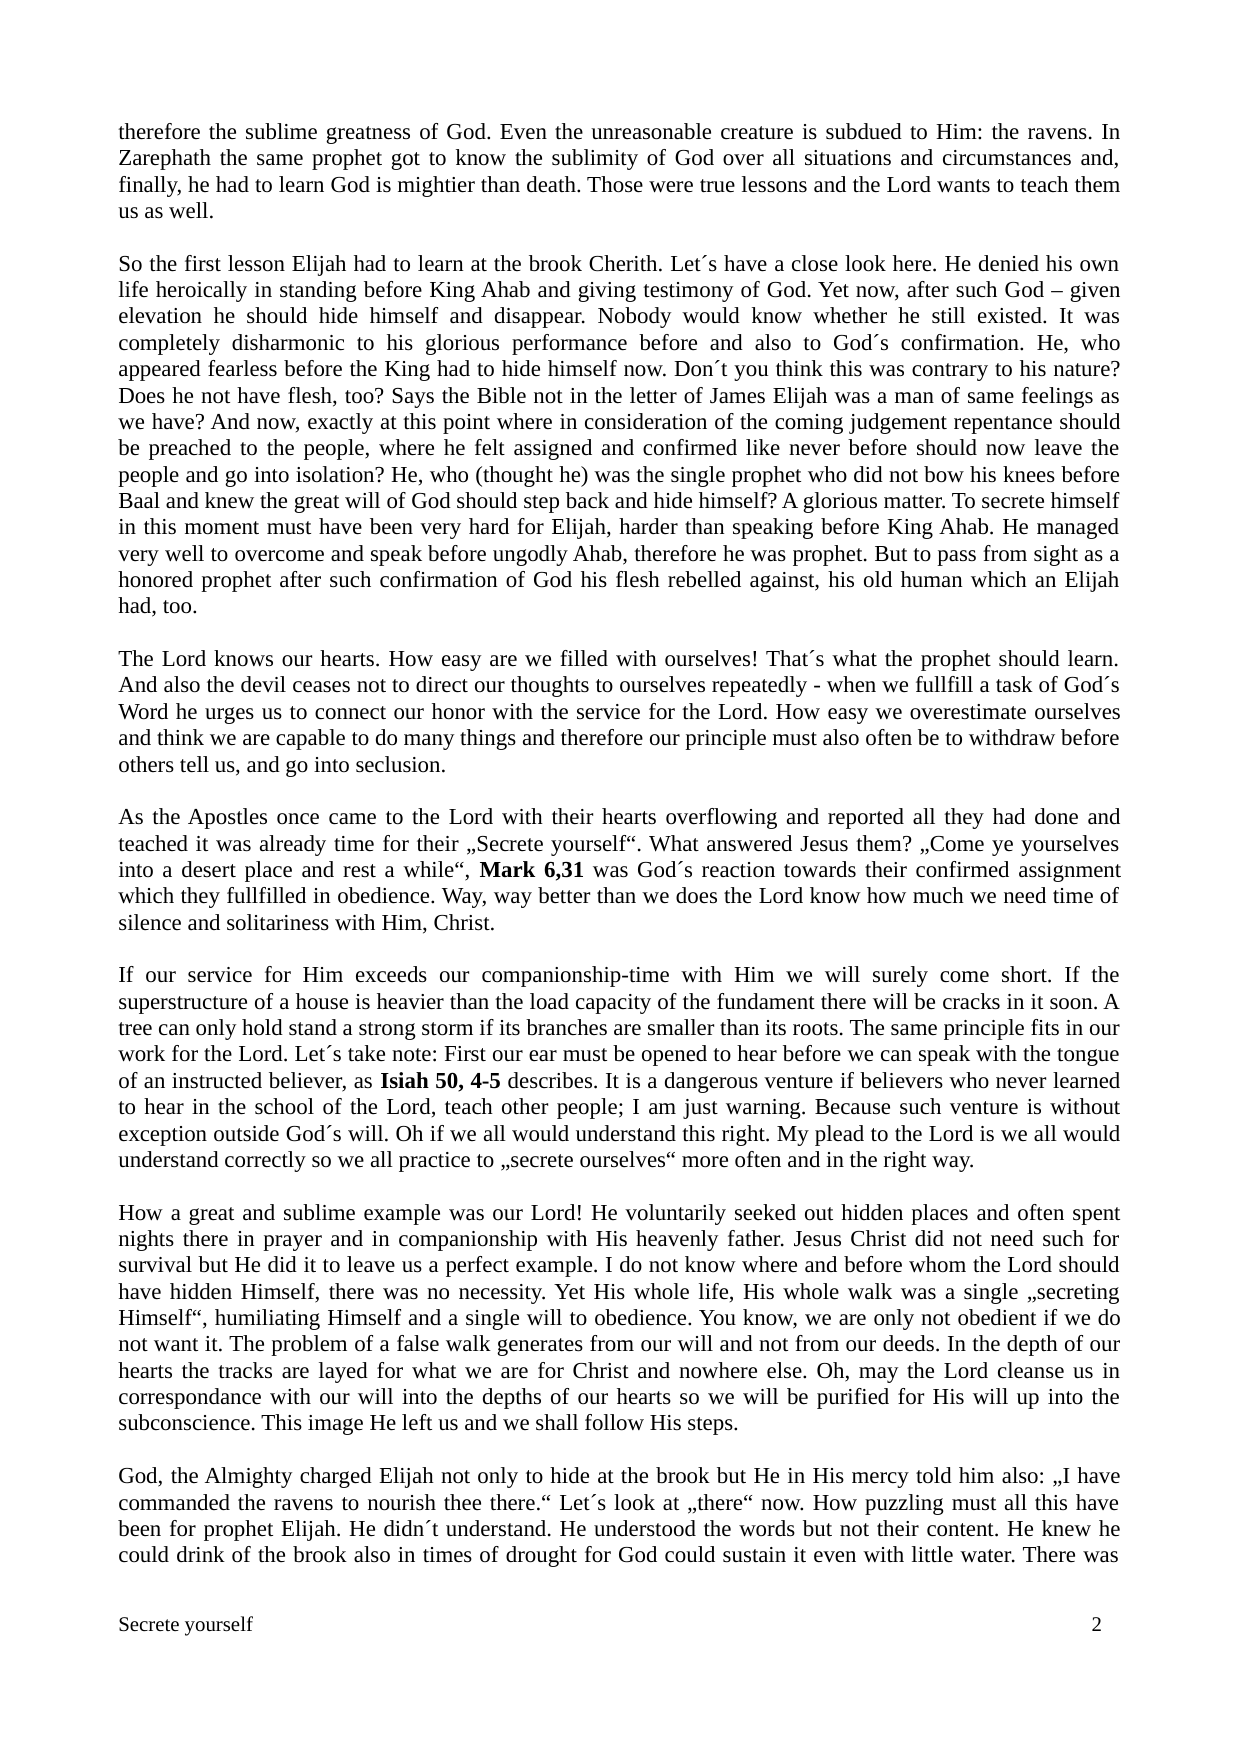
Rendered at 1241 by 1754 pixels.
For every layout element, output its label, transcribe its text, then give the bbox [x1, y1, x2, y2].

text therefore the sublime greatness of God. Even the unreasonable creature is subdued to Him: the ravens. In Zarephath the same prophet got to know the sublimity of God over all situations and circumstances and, finally, he had to learn God is mightier than death. Those were true lessons and the Lord wants to teach them us as well. [118, 118, 1122, 223]
text So the first lesson Elijah had to learn at the brook Cherith. Let´s have a close look here. He denied his own life heroically in standing before King Ahab and giving testimony of God. Yet now, after such God – given elevation he should hide himself and disappear. Nobody would know whether he still existed. It was completely disharmonic to his glorious performance before and also to God´s confirmation. He, who appeared fearless before the King had to hide himself now. Don´t you think this was contrary to his nature? Does he not have flesh, too? Says the Bible not in the letter of James Elijah was a man of same feelings as we have? And now, exactly at this point where in consideration of the coming judgement repentance should be preached to the people, where he felt assigned and confirmed like never before should now leave the people and go into isolation? He, who (thought he) was the single prophet who did not bow his knees before Baal and knew the great will of God should step back and hide himself? A glorious matter. To secrete himself in this moment must have been very hard for Elijah, harder than speaking before King Ahab. He managed very well to overcome and speak before ungodly Ahab, therefore he was prophet. But to pass from sight as a honored prophet after such confirmation of God his flesh rebelled against, his old human which an Elijah had, too. [118, 250, 1122, 619]
text The Lord knows our hearts. How easy are we filled with ourselves! That´s what the prophet should learn. And also the devil ceases not to direct our thoughts to ourselves repeatedly - when we fullfill a task of God´s Word he urges us to connect our honor with the service for the Lord. How easy we overestimate ourselves and think we are capable to do many things and therefore our principle must also often be to withdraw before others tell us, and go into seclusion. [118, 645, 1122, 777]
text God, the Almighty charged Elijah not only to hide at the brook but He in His mercy told him also: „I have commanded the ravens to nourish thee there.“ Let´s look at „there“ now. How puzzling must all this have been for prophet Elijah. He didn´t understand. He understood the words but not their content. He knew he could drink of the brook also in times of drought for God could sustain it even with little water. There was [118, 1462, 1122, 1568]
text As the Apostles once came to the Lord with their hearts overflowing and reported all they had done and teached it was already time for their „Secrete yourself“. What answered Jesus them? „Come ye yourselves into a desert place and rest a while“, Mark 6,31 was God´s reaction towards their confirmed assignment which they fullfilled in obedience. Way, way better than we does the Lord know how much we need time of silence and solitariness with Him, Christ. [118, 803, 1122, 935]
text If our service for Him exceeds our companionship-time with Him we will surely come short. If the superstructure of a house is heavier than the load capacity of the fundament there will be cracks in it soon. A tree can only hold stand a strong storm if its branches are smaller than its roots. The same principle fits in our work for the Lord. Let´s take note: First our ear must be opened to hear before we can speak with the tongue of an instructed believer, as Isiah 50, 4-5 describes. It is a dangerous venture if believers who never learned to hear in the school of the Lord, teach other people; I am just warning. Because such venture is without exception outside God´s will. Oh if we all would understand this right. My plead to the Lord is we all would understand correctly so we all practice to „secrete ourselves“ more often and in the right way. [118, 961, 1122, 1172]
text How a great and sublime example was our Lord! He voluntarily seeked out hidden places and often spent nights there in prayer and in companionship with His heavenly father. Jesus Christ did not need such for survival but He did it to leave us a perfect example. I do not know where and before whom the Lord should have hidden Himself, there was no necessity. Yet His whole life, His whole walk was a single „secreting Himself“, humiliating Himself and a single will to obedience. You know, we are only not obedient if we do not want it. The problem of a false walk generates from our will and not from our deeds. In the depth of our hearts the tracks are layed for what we are for Christ and nowhere else. Oh, may the Lord cleanse us in correspondance with our will into the depths of our hearts so we will be purified for His will up into the subconscience. This image He left us and we shall follow His steps. [118, 1199, 1122, 1436]
